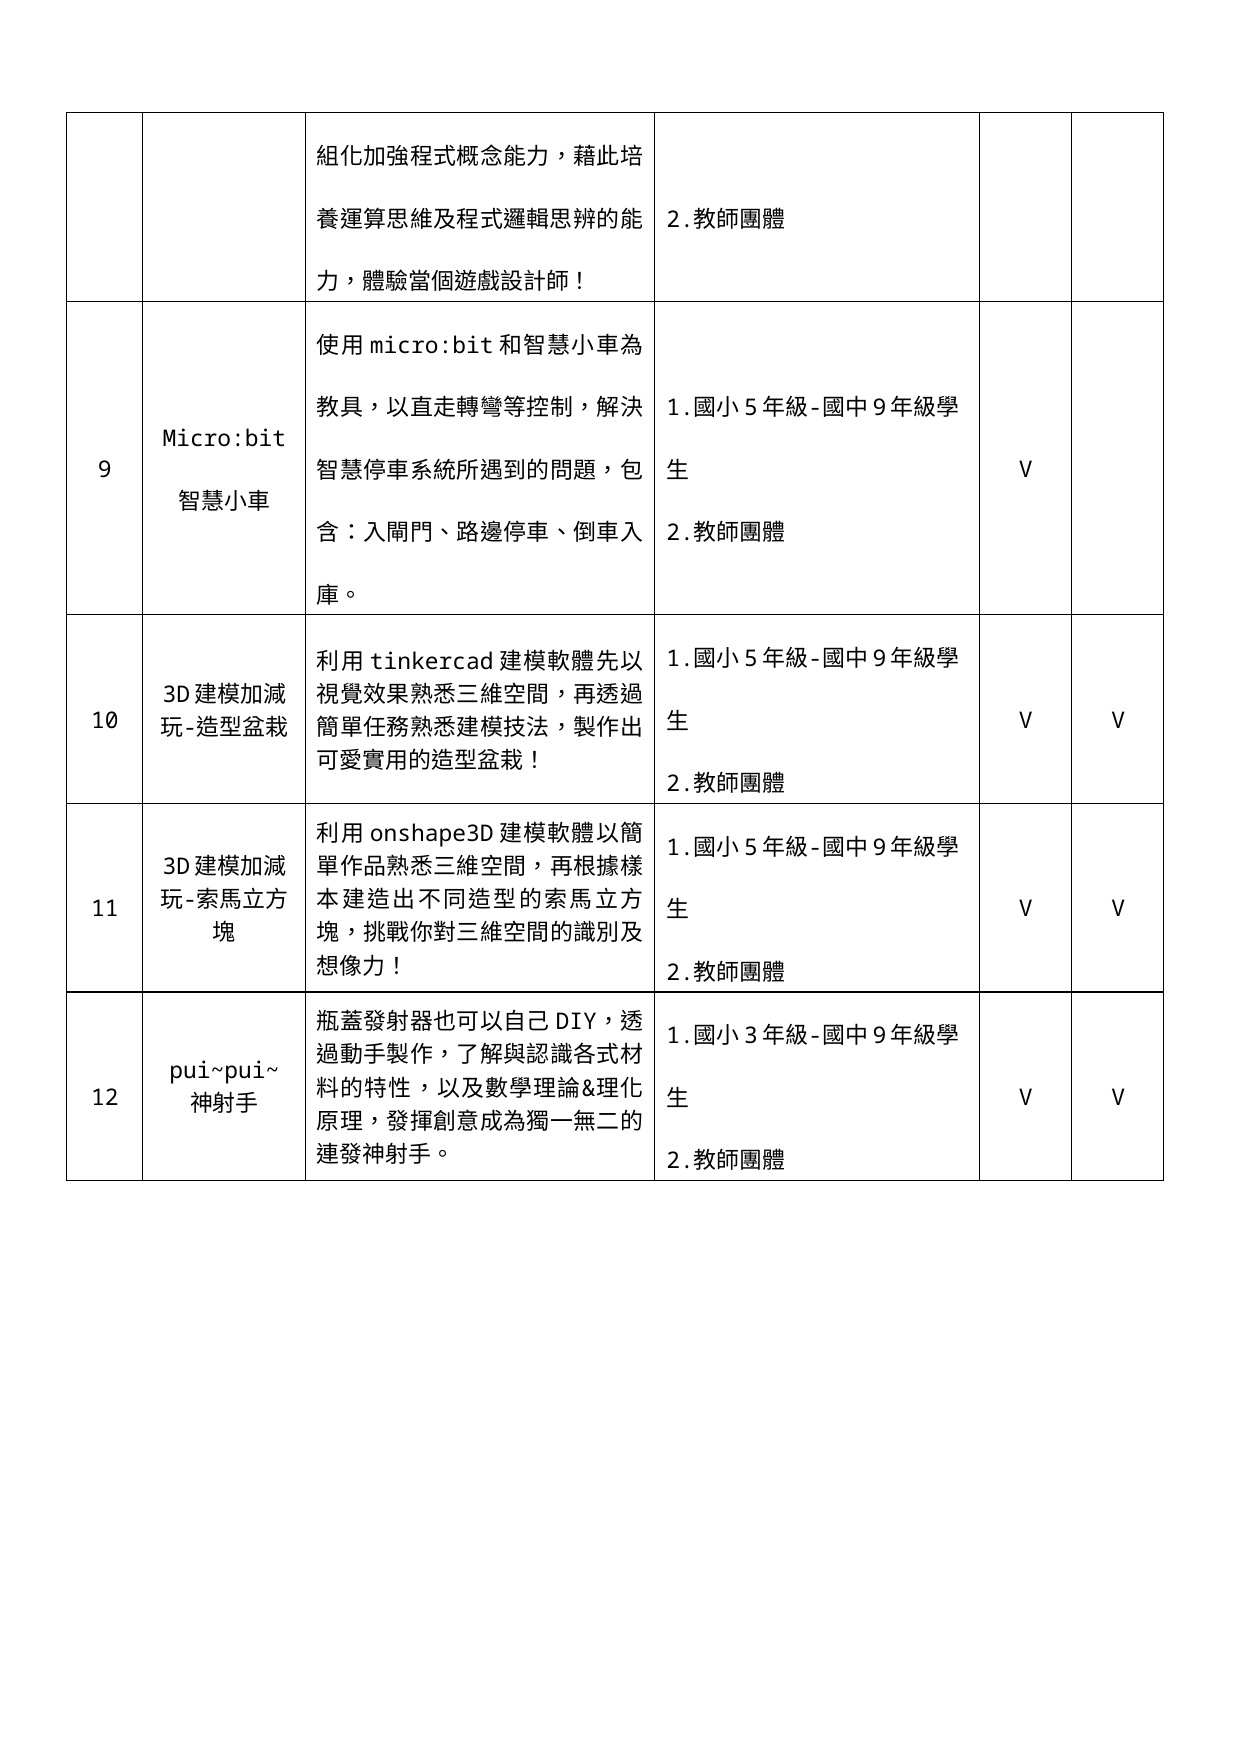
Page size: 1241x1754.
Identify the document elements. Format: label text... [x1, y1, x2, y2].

table_cell V [1072, 804, 1163, 991]
table_cell 10 [67, 615, 142, 803]
table_cell [67, 113, 142, 301]
table_cell 1.國小5年級-國中9年級學生 2.教師團體 [655, 302, 979, 614]
table_cell 組化加強程式概念能力，藉此培養運算思維及程式邏輯思辨的能力，體驗當個遊戲設計師！ [306, 113, 654, 301]
table_cell 3D建模加減玩-索馬立方塊 [143, 804, 305, 991]
table_cell pui~pui~ 神射手 [143, 993, 305, 1180]
table_cell [1072, 302, 1163, 614]
table_cell V [980, 993, 1071, 1180]
table_cell [143, 113, 305, 301]
table_cell Micro:bit 智慧小車 [143, 302, 305, 614]
table_cell 使用micro:bit和智慧小車為教具，以直走轉彎等控制，解決智慧停車系統所遇到的問題，包含：入閘門、路邊停車、倒車入庫。 [306, 302, 654, 614]
table_cell V [1072, 993, 1163, 1180]
table_cell V [980, 302, 1071, 614]
table_cell 1.國小5年級-國中9年級學生 2.教師團體 [655, 615, 979, 803]
table_cell 9 [67, 302, 142, 614]
table_cell 利用onshape3D建模軟體以簡單作品熟悉三維空間，再根據樣本建造出不同造型的索馬立方塊，挑戰你對三維空間的識別及想像力！ [306, 804, 654, 991]
table_cell V [980, 615, 1071, 803]
table_cell V [1072, 615, 1163, 803]
table_cell 1.國小5年級-國中9年級學生 2.教師團體 [655, 804, 979, 991]
table_cell 12 [67, 993, 142, 1180]
table_cell 3D建模加減玩-造型盆栽 [143, 615, 305, 803]
table_cell V [980, 804, 1071, 991]
table_cell [1072, 113, 1163, 301]
table_cell 瓶蓋發射器也可以自己DIY，透過動手製作，了解與認識各式材料的特性，以及數學理論&理化原理，發揮創意成為獨一無二的連發神射手。 [306, 993, 654, 1180]
table_cell 11 [67, 804, 142, 991]
table_cell 利用tinkercad建模軟體先以視覺效果熟悉三維空間，再透過簡單任務熟悉建模技法，製作出可愛實用的造型盆栽！ [306, 615, 654, 803]
table_cell 2.教師團體 [655, 113, 979, 301]
table_cell 1.國小3年級-國中9年級學生 2.教師團體 [655, 993, 979, 1180]
table_cell [980, 113, 1071, 301]
